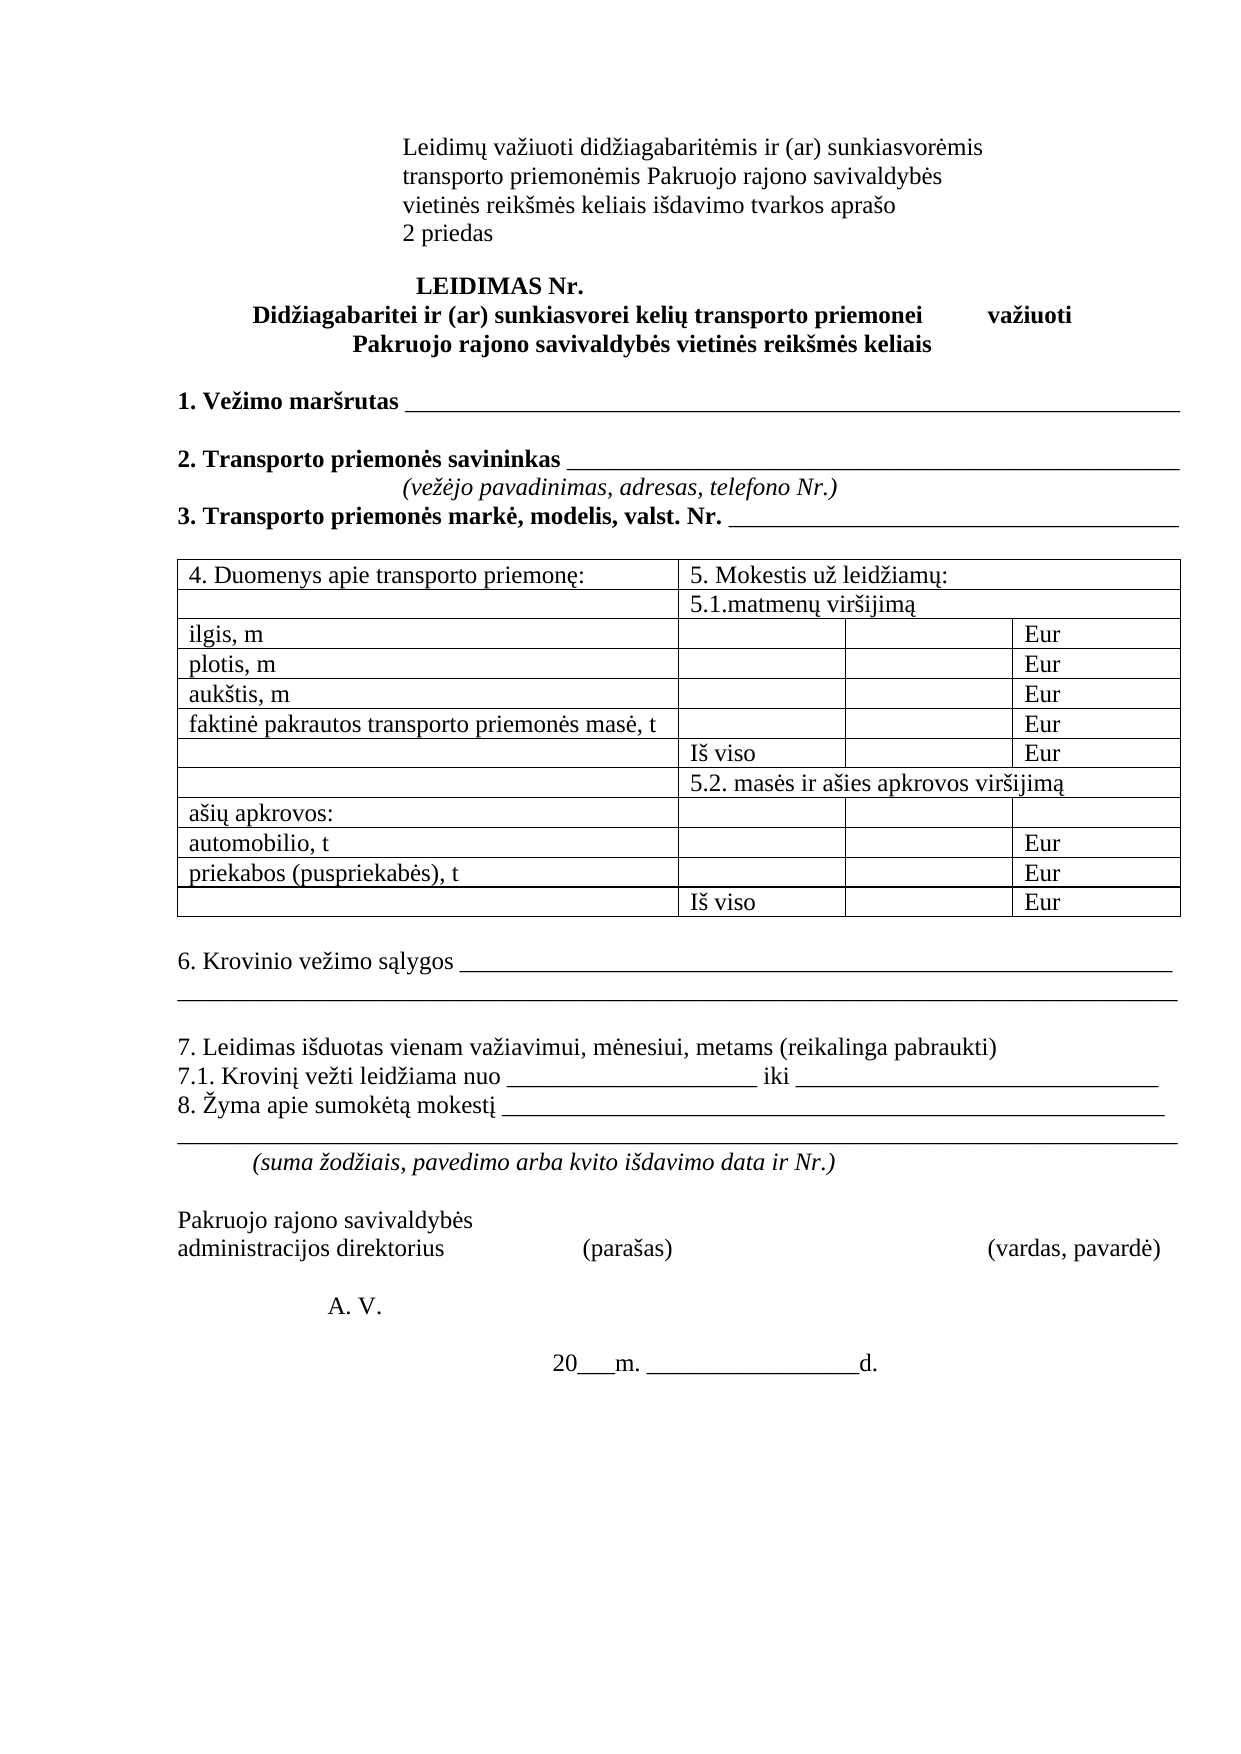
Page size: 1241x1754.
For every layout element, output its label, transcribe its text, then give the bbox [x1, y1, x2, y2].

table_cell Eur [1013, 679, 1180, 708]
text 7.1. Krovinį vežti leidžiama nuo ____________________ iki _____________________________ [177, 1061, 1181, 1090]
table_cell [679, 619, 845, 648]
text Pakruojo rajono savivaldybės [177, 1205, 1181, 1233]
table_cell [846, 828, 1012, 857]
table_header 4. Duomenys apie transporto priemonę: [178, 560, 678, 588]
table_cell Eur [1013, 649, 1180, 678]
text Didžiagabaritei ir (ar) sunkiasvorei kelių transporto priemonei važiuoti [177, 300, 1181, 329]
table_cell [679, 798, 845, 827]
text 2. Transporto priemonės savininkas _________________________________________________ [177, 444, 1181, 472]
table_cell faktinė pakrautos transporto priemonės masė, t [178, 709, 678, 737]
text 2 priedas [177, 218, 1181, 247]
table_cell [846, 739, 1012, 767]
text ________________________________________________________________________________ [177, 975, 1181, 1003]
text 7. Leidimas išduotas vienam važiavimui, mėnesiui, metams (reikalinga pabraukti) [177, 1032, 1181, 1061]
table_cell automobilio, t [178, 828, 678, 857]
table_cell aukštis, m [178, 679, 678, 708]
text A. V. [177, 1291, 1181, 1320]
text (vežėjo pavadinimas, adresas, telefono Nr.) [177, 472, 1181, 501]
table_cell Eur [1013, 888, 1180, 916]
text 3. Transporto priemonės markė, modelis, valst. Nr. ____________________________________ [177, 501, 1181, 530]
table_cell Eur [1013, 709, 1180, 737]
table_header 5. Mokestis už leidžiamų: [679, 560, 1180, 588]
text (suma žodžiais, pavedimo arba kvito išdavimo data ir Nr.) [177, 1147, 1181, 1176]
text 8. Žyma apie sumokėtą mokestį _____________________________________________________ [177, 1090, 1181, 1118]
table_cell [846, 798, 1012, 827]
text Pakruojo rajono savivaldybės vietinės reikšmės keliais [177, 329, 1181, 357]
table_cell [679, 709, 845, 737]
table_cell [846, 619, 1012, 648]
table_cell ilgis, m [178, 619, 678, 648]
table_cell [178, 590, 678, 618]
text transporto priemonėmis Pakruojo rajono savivaldybės [177, 161, 1181, 190]
text vietinės reikšmės keliais išdavimo tvarkos aprašo [177, 190, 1181, 218]
text ________________________________________________________________________________ [177, 1118, 1181, 1147]
text 20___m. _________________d. [177, 1348, 1181, 1377]
table_cell [846, 888, 1012, 916]
table_cell [846, 649, 1012, 678]
table_cell [679, 828, 845, 857]
table_cell [178, 768, 678, 797]
table_cell ašių apkrovos: [178, 798, 678, 827]
table_cell [846, 709, 1012, 737]
table_cell [178, 739, 678, 767]
table_cell Eur [1013, 619, 1180, 648]
table_cell [178, 888, 678, 916]
table_cell 5.2. masės ir ašies apkrovos viršijimą [679, 768, 1180, 797]
table_cell [846, 679, 1012, 708]
text LEIDIMAS Nr. [177, 271, 1181, 300]
table_cell [679, 649, 845, 678]
table_cell Iš viso [679, 888, 845, 916]
table_cell Iš viso [679, 739, 845, 767]
table_cell [846, 858, 1012, 886]
table_cell Eur [1013, 858, 1180, 886]
text 6. Krovinio vežimo sąlygos _________________________________________________________ [177, 946, 1181, 975]
table_cell Eur [1013, 739, 1180, 767]
text 1. Vežimo maršrutas ______________________________________________________________ [177, 386, 1181, 415]
table_cell priekabos (puspriekabės), t [178, 858, 678, 886]
table_cell Eur [1013, 828, 1180, 857]
table_cell 5.1.matmenų viršijimą [679, 590, 1180, 618]
table_cell [679, 858, 845, 886]
table_cell plotis, m [178, 649, 678, 678]
table_cell [679, 679, 845, 708]
text Leidimų važiuoti didžiagabaritėmis ir (ar) sunkiasvorėmis [177, 132, 1181, 161]
text administracijos direktorius (parašas) (vardas, pavardė) [177, 1233, 1181, 1262]
table_cell [1013, 798, 1180, 827]
